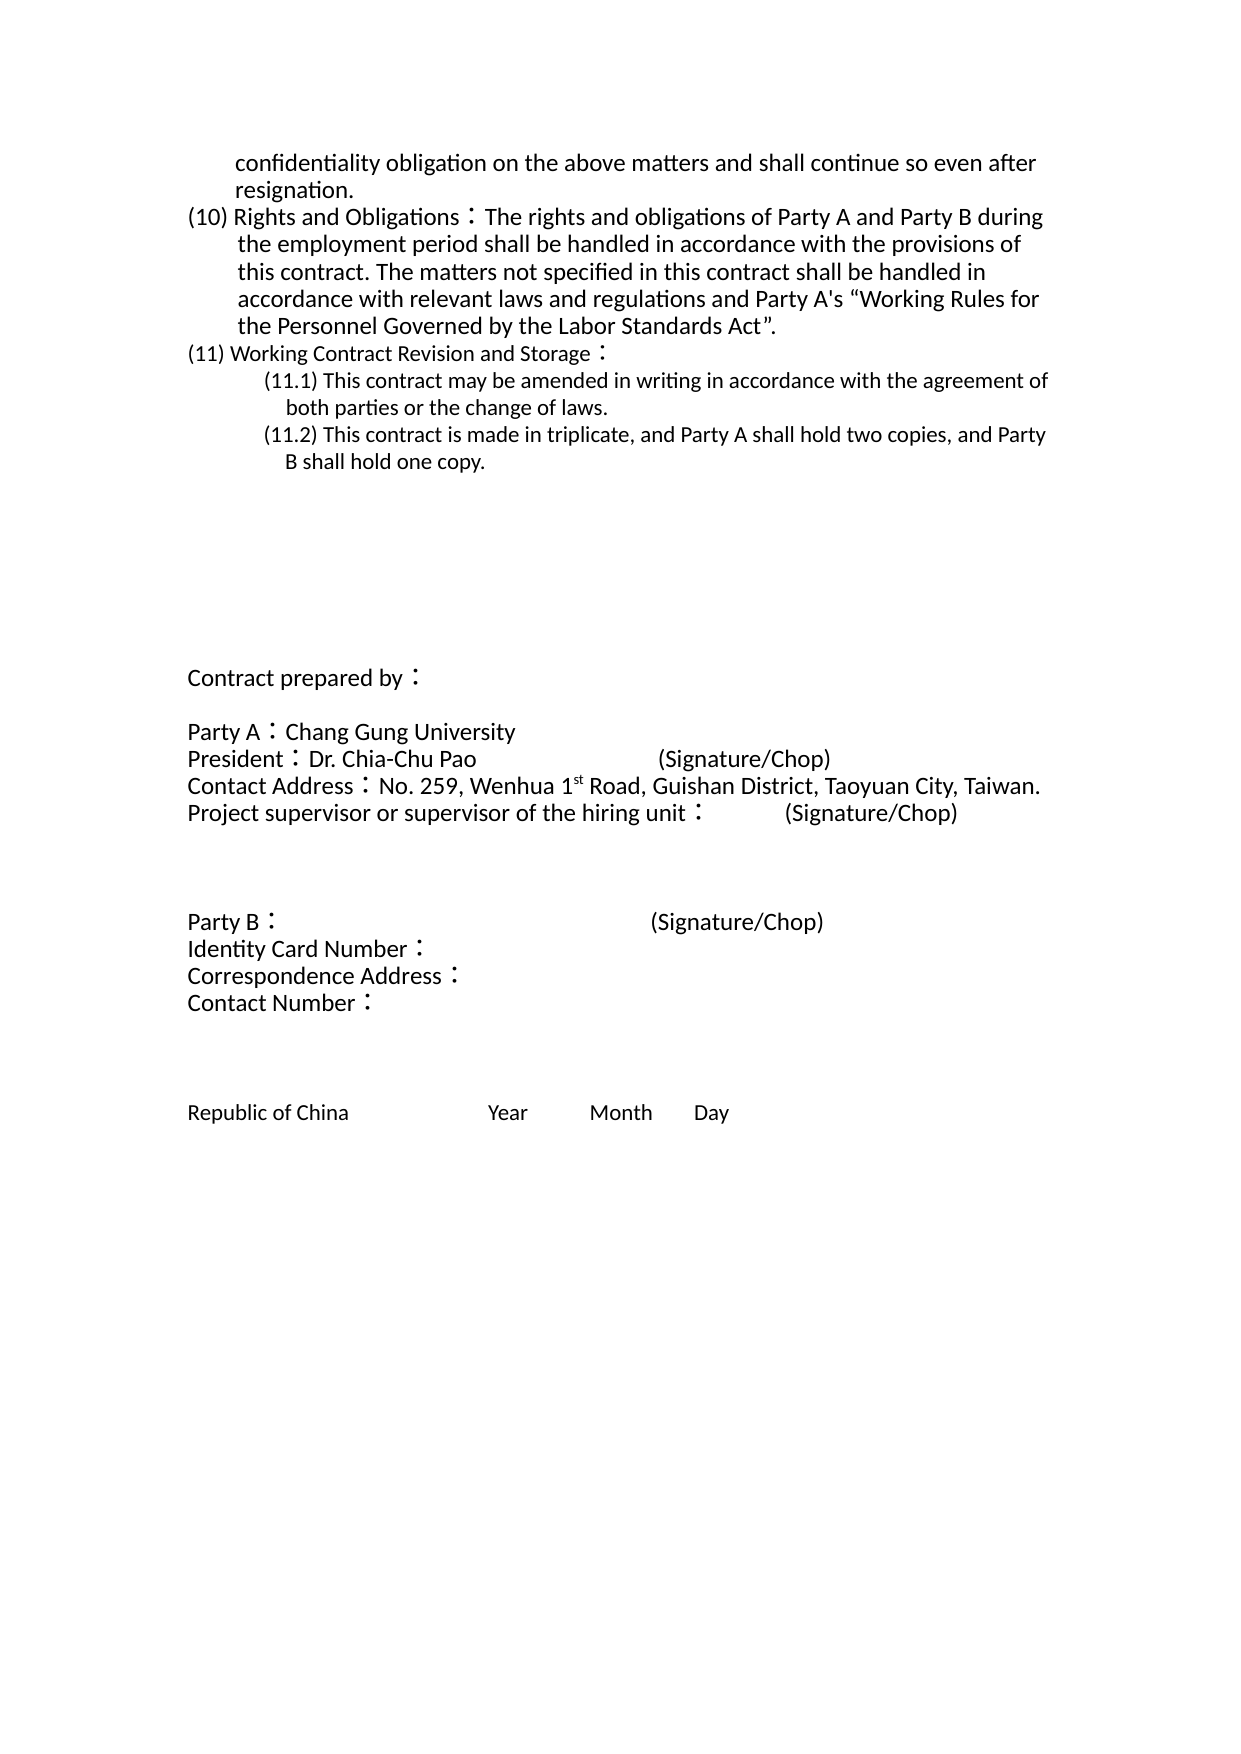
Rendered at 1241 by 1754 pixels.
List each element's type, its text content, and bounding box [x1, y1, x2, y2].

text Correspondence Address： [187, 962, 1053, 989]
text Contact Number： [187, 989, 1053, 1017]
text Contact Address：No. 259, Wenhua 1st Road, Guishan District, Taoyuan City, Taiwan. [187, 773, 1053, 800]
text Contract prepared by： [187, 664, 1053, 692]
text Identity Card Number： [187, 935, 1053, 962]
text (10) Rights and Obligations：The rights and obligations of Party A and Party B during the employment period shall be handled in accordance with the provisions of this contract. The matters not specified in this contract shall be handled in accordance with relevant laws and regulations and Party A's “Working Rules for the Personnel Governed by the Labor Standards Act”. [187, 204, 1053, 339]
text (11.2) This contract is made in triplicate, and Party A shall hold two copies, and Party B shall hold one copy. [263, 421, 1053, 475]
text President：Dr. Chia-Chu Pao (Signature/Chop) [187, 746, 1053, 773]
text Project supervisor or supervisor of the hiring unit： (Signature/Chop) [187, 800, 1053, 827]
text Party B： (Signature/Chop) [187, 908, 1053, 935]
text (11) Working Contract Revision and Storage： [187, 339, 1053, 367]
text (11.1) This contract may be amended in writing in accordance with the agreement of both parties or the change of laws. [263, 367, 1053, 421]
text Party A：Chang Gung University [187, 719, 1053, 746]
text Republic of China Year Month Day [187, 1098, 1053, 1126]
text confidentiality obligation on the above matters and shall continue so even after resignation. [232, 150, 1053, 204]
